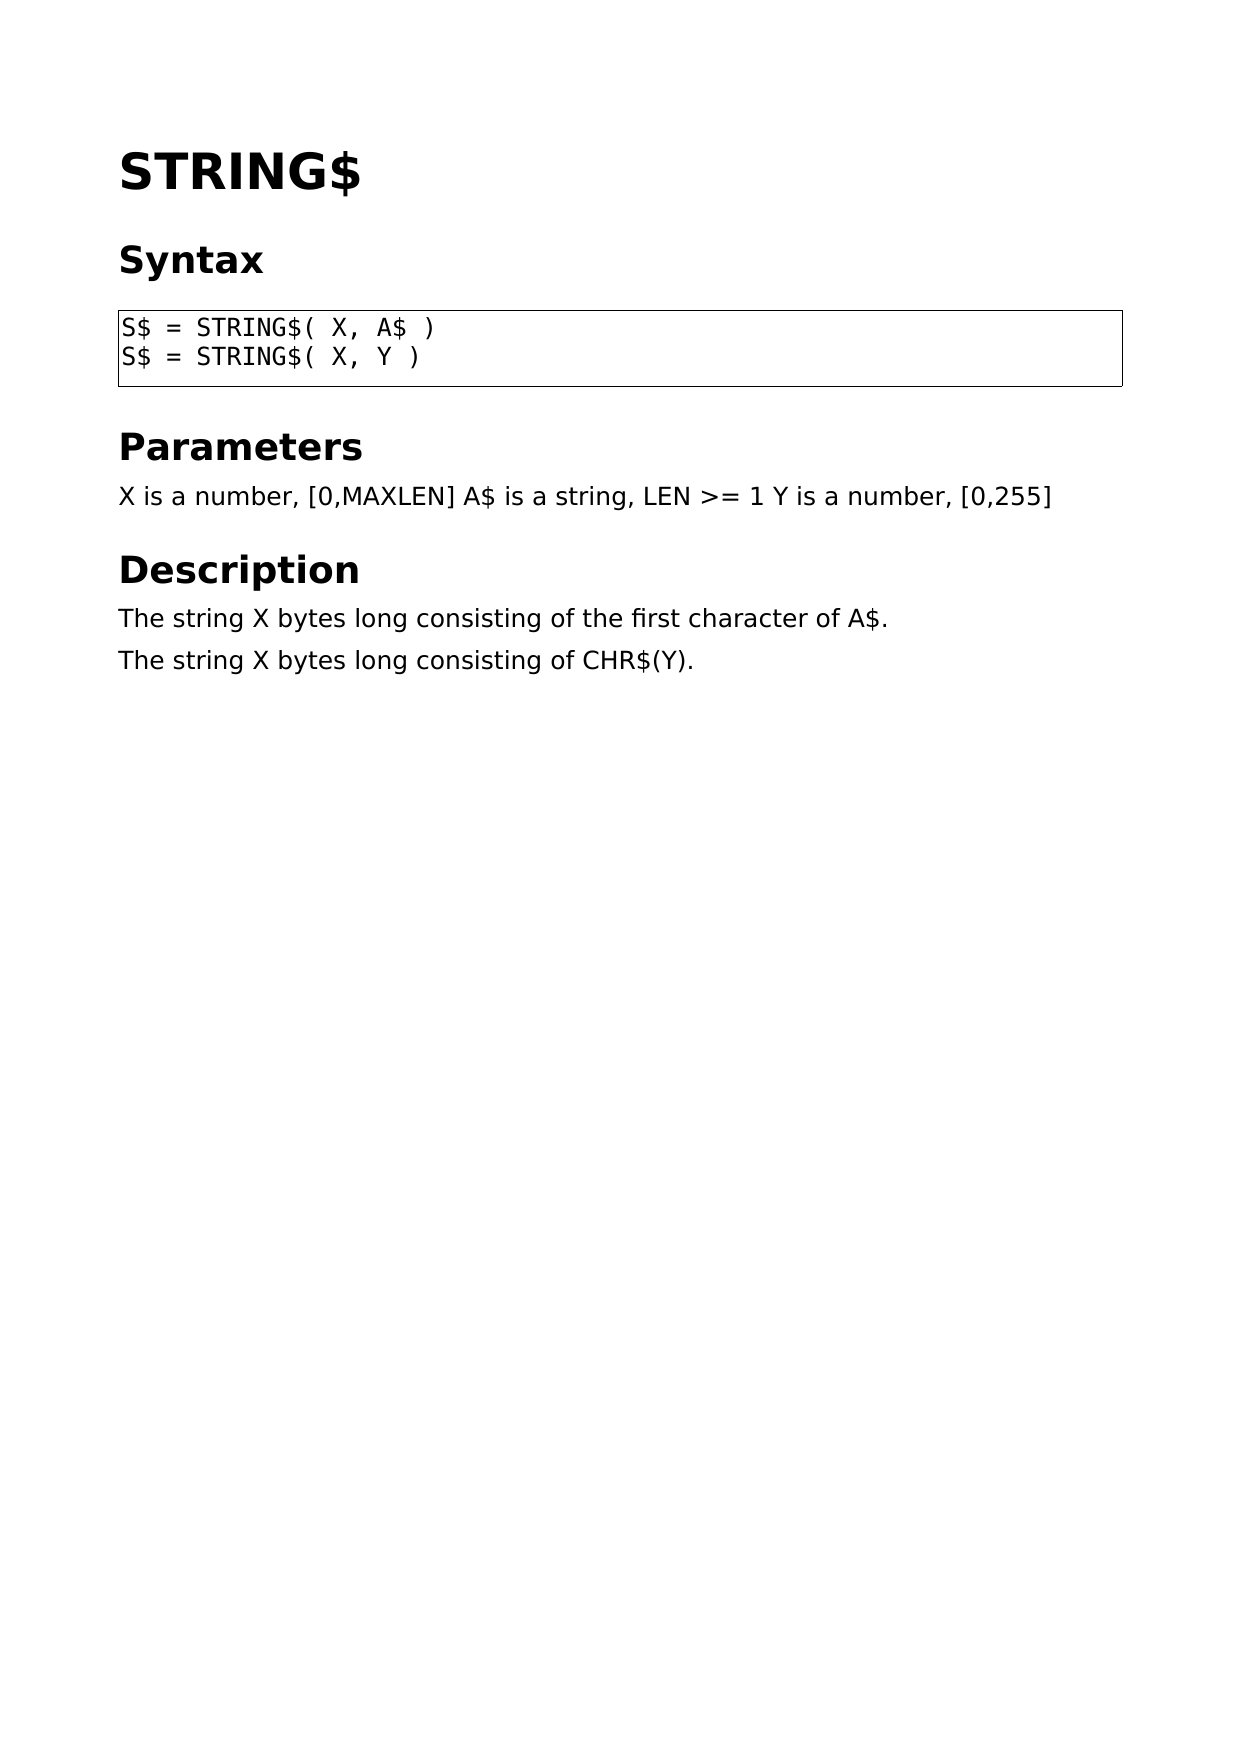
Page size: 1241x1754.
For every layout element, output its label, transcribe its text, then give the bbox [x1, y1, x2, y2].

subtitle Syntax [118, 239, 1122, 282]
table_header S$ = STRING$( X, A$ ) S$ = STRING$( X, Y ) [119, 311, 1122, 386]
text X is a number, [0,MAXLEN] A$ is a string, LEN >= 1 Y is a number, [0,255] [118, 482, 1122, 511]
text The string X bytes long consisting of CHR$(Y). [118, 646, 1122, 676]
subtitle Parameters [118, 426, 1122, 469]
subtitle Description [118, 548, 1122, 592]
subtitle STRING$ [118, 143, 1122, 201]
text The string X bytes long consisting of the first character of A$. [118, 605, 1122, 634]
